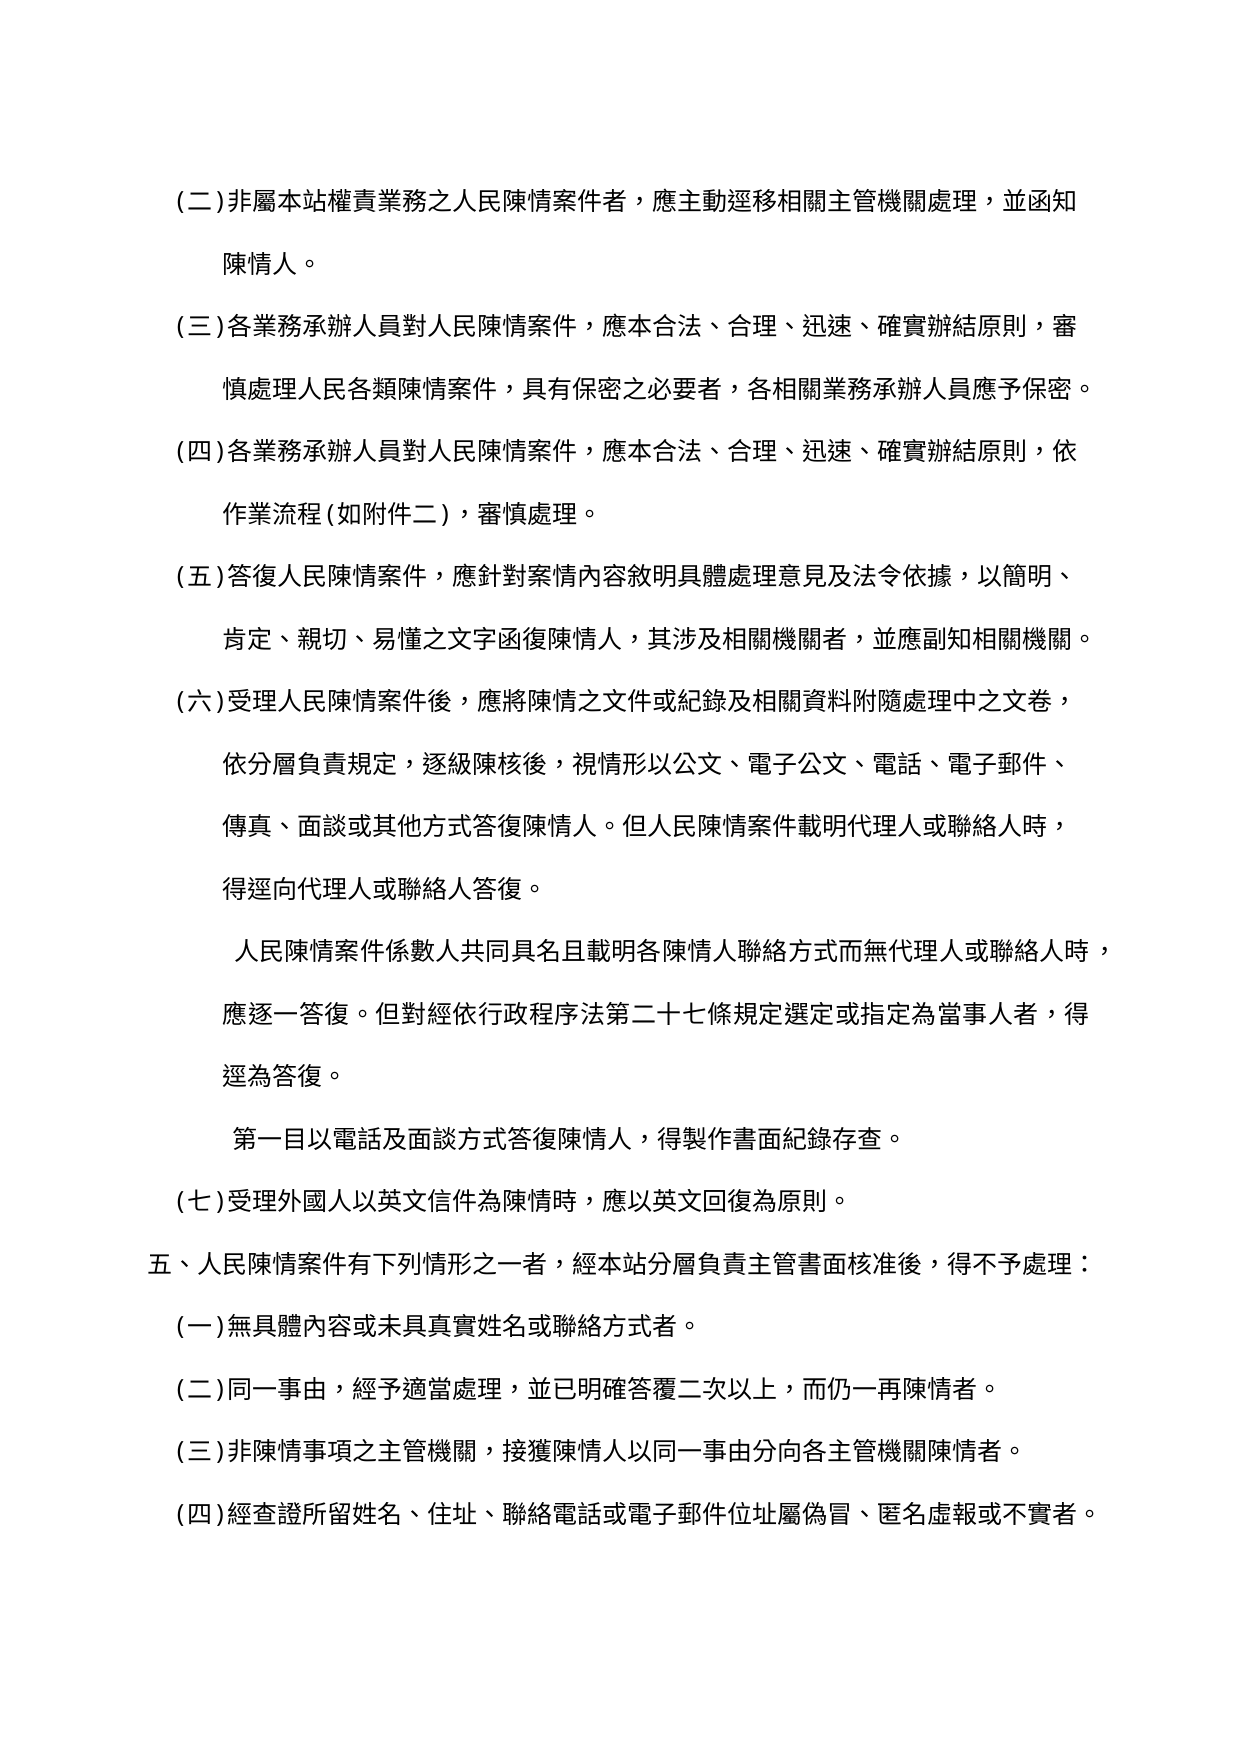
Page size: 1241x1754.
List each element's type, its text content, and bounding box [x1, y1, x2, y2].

text 第一目以電話及面談方式答復陳情人，得製作書面紀錄存查。 [173, 1096, 1092, 1158]
text 五、人民陳情案件有下列情形之一者，經本站分層負責主管書面核准後，得不予處理： [148, 1221, 1092, 1283]
text 人民陳情案件係數人共同具名且載明各陳情人聯絡方式而無代理人或聯絡人時，應逐一答復。但對經依行政程序法第二十七條規定選定或指定為當事人者，得逕為答復。 [173, 908, 1092, 1096]
text (二)同一事由，經予適當處理，並已明確答覆二次以上，而仍一再陳情者。 [173, 1346, 1092, 1408]
text (一)無具體內容或未具真實姓名或聯絡方式者。 [173, 1283, 1092, 1346]
text (三)各業務承辦人員對人民陳情案件，應本合法、合理、迅速、確實辦結原則，審慎處理人民各類陳情案件，具有保密之必要者，各相關業務承辦人員應予保密。 [173, 283, 1092, 408]
text (六)受理人民陳情案件後，應將陳情之文件或紀錄及相關資料附隨處理中之文卷，依分層負責規定，逐級陳核後，視情形以公文、電子公文、電話、電子郵件、傳真、面談或其他方式答復陳情人。但人民陳情案件載明代理人或聯絡人時，得逕向代理人或聯絡人答復。 [173, 658, 1092, 908]
text (三)非陳情事項之主管機關，接獲陳情人以同一事由分向各主管機關陳情者。 [173, 1408, 1092, 1471]
text (二)非屬本站權責業務之人民陳情案件者，應主動逕移相關主管機關處理，並函知陳情人。 [173, 158, 1092, 283]
text (四)各業務承辦人員對人民陳情案件，應本合法、合理、迅速、確實辦結原則，依作業流程(如附件二)，審慎處理。 [173, 408, 1092, 533]
text (四)經查證所留姓名、住址、聯絡電話或電子郵件位址屬偽冒、匿名虛報或不實者。 [173, 1471, 1092, 1533]
text (七)受理外國人以英文信件為陳情時，應以英文回復為原則。 [173, 1158, 1092, 1221]
text (五)答復人民陳情案件，應針對案情內容敘明具體處理意見及法令依據，以簡明、肯定、親切、易懂之文字函復陳情人，其涉及相關機關者，並應副知相關機關。 [173, 533, 1092, 658]
